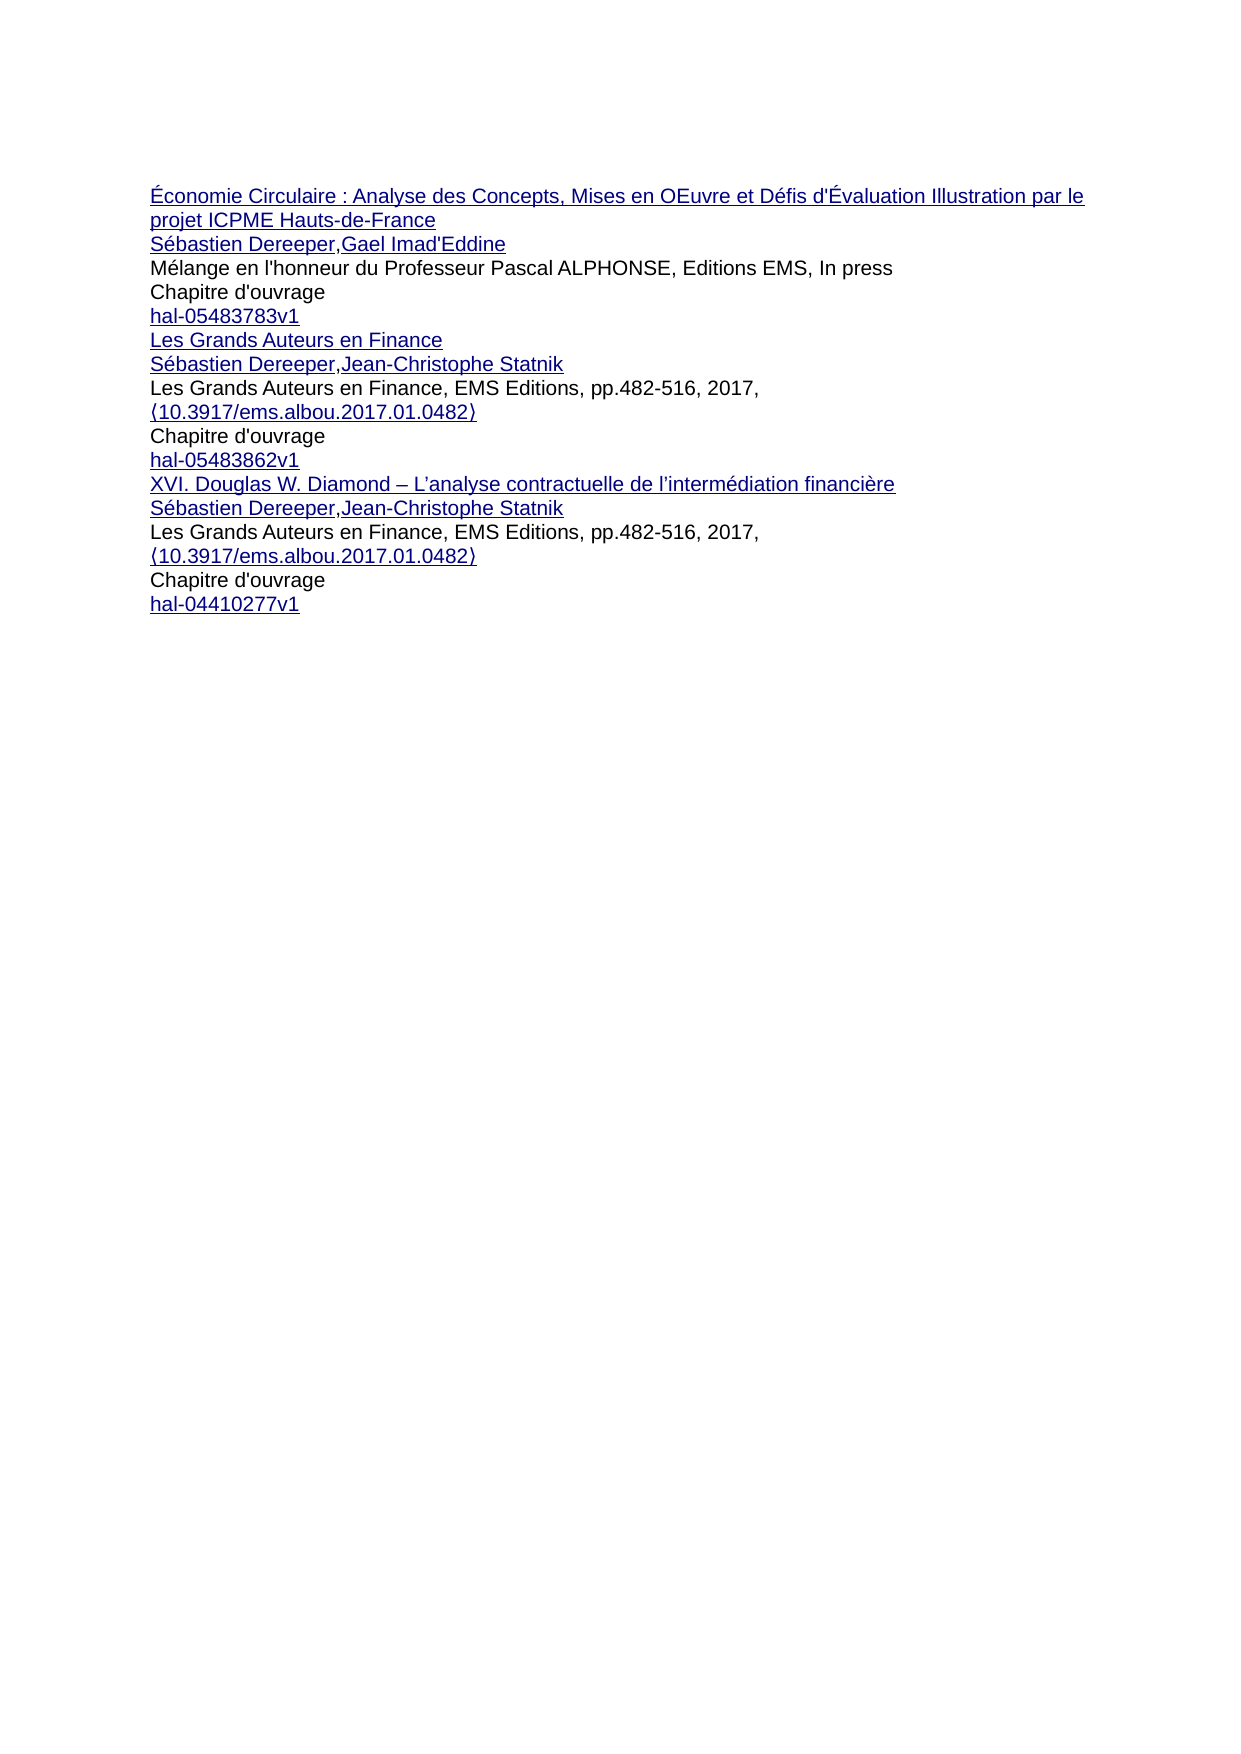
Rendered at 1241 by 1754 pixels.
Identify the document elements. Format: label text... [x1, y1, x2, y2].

table_header Économie Circulaire : Analyse des Concepts, Mises en OEuvre et Défis d'Évaluation Illustration par le projet ICPME Hauts-de-France Sébastien Dereeper,Gael Imad'Eddine Mélange en l'honneur du Professeur Pascal ALPHONSE, Editions EMS, In press Chapitre d'ouvrage hal-05483783v1 [150, 184, 1090, 328]
table_cell Les Grands Auteurs en Finance Sébastien Dereeper,Jean-Christophe Statnik Les Grands Auteurs en Finance, EMS Editions, pp.482-516, 2017, ⟨10.3917/ems.albou.2017.01.0482⟩ Chapitre d'ouvrage hal-05483862v1 [150, 328, 1090, 472]
table_cell XVI. Douglas W. Diamond – L’analyse contractuelle de l’intermédiation financière Sébastien Dereeper,Jean-Christophe Statnik Les Grands Auteurs en Finance, EMS Editions, pp.482-516, 2017, ⟨10.3917/ems.albou.2017.01.0482⟩ Chapitre d'ouvrage hal-04410277v1 [150, 472, 1090, 616]
